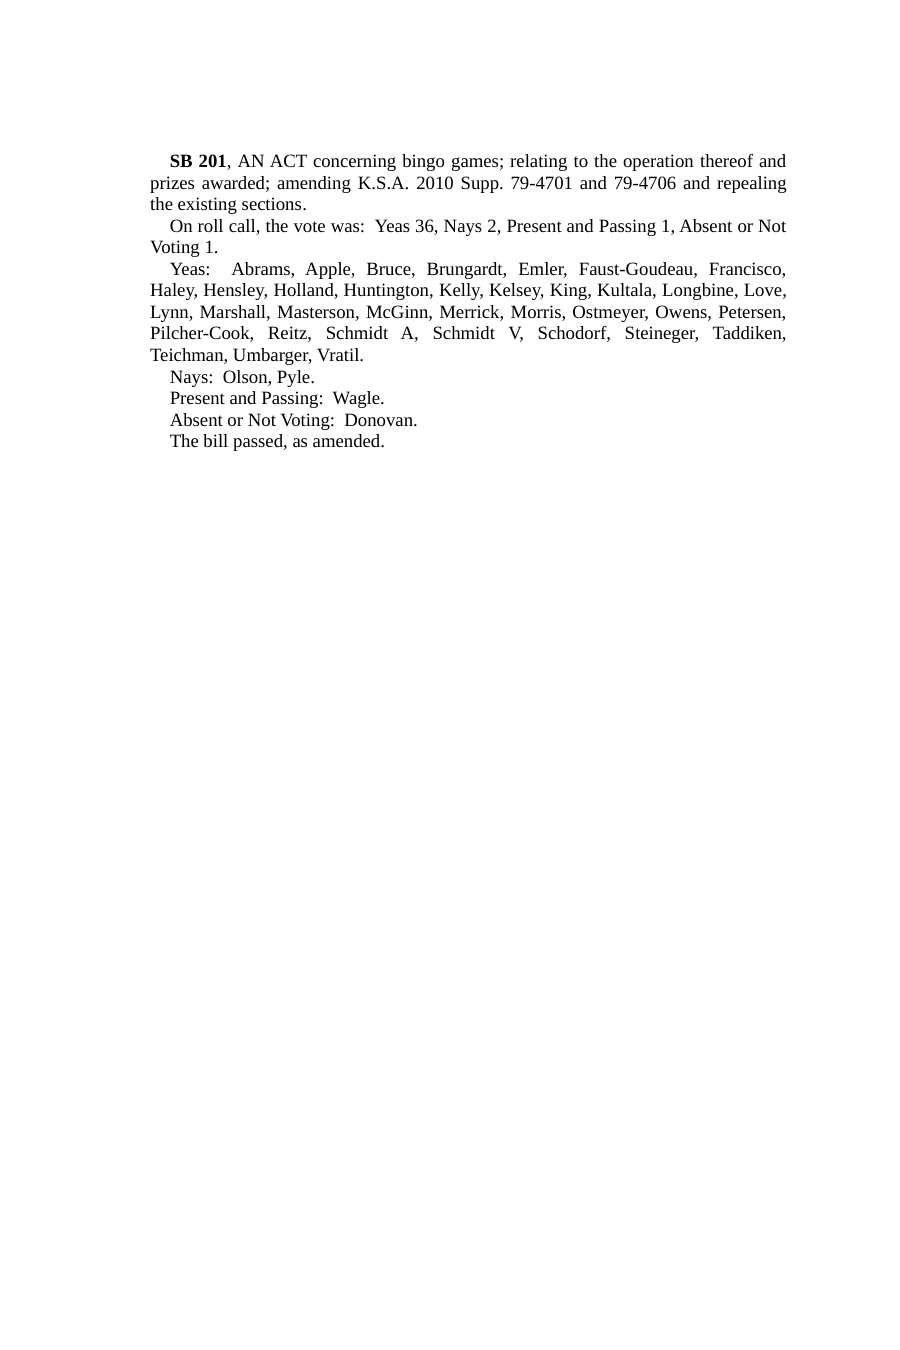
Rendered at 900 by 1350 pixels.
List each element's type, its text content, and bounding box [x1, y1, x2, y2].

text The bill passed, as amended. [150, 430, 787, 452]
text Present and Passing: Wagle. [150, 387, 787, 409]
text SB 201, AN ACT concerning bingo games; relating to the operation thereof and prizes awarded; amending K.S.A. 2010 Supp. 79-4701 and 79-4706 and repealing the existing sections. [150, 150, 787, 215]
text Nays: Olson, Pyle. [150, 366, 787, 387]
text Absent or Not Voting: Donovan. [150, 409, 787, 430]
text On roll call, the vote was: Yeas 36, Nays 2, Present and Passing 1, Absent or Not Voting 1. [150, 215, 787, 258]
text Yeas: Abrams, Apple, Bruce, Brungardt, Emler, Faust-Goudeau, Francisco, Haley, Hensley, Holland, Huntington, Kelly, Kelsey, King, Kultala, Longbine, Love, Lynn, Marshall, Masterson, McGinn, Merrick, Morris, Ostmeyer, Owens, Petersen, Pilcher-Cook, Reitz, Schmidt A, Schmidt V, Schodorf, Steineger, Taddiken, Teichman, Umbarger, Vratil. [150, 258, 787, 366]
